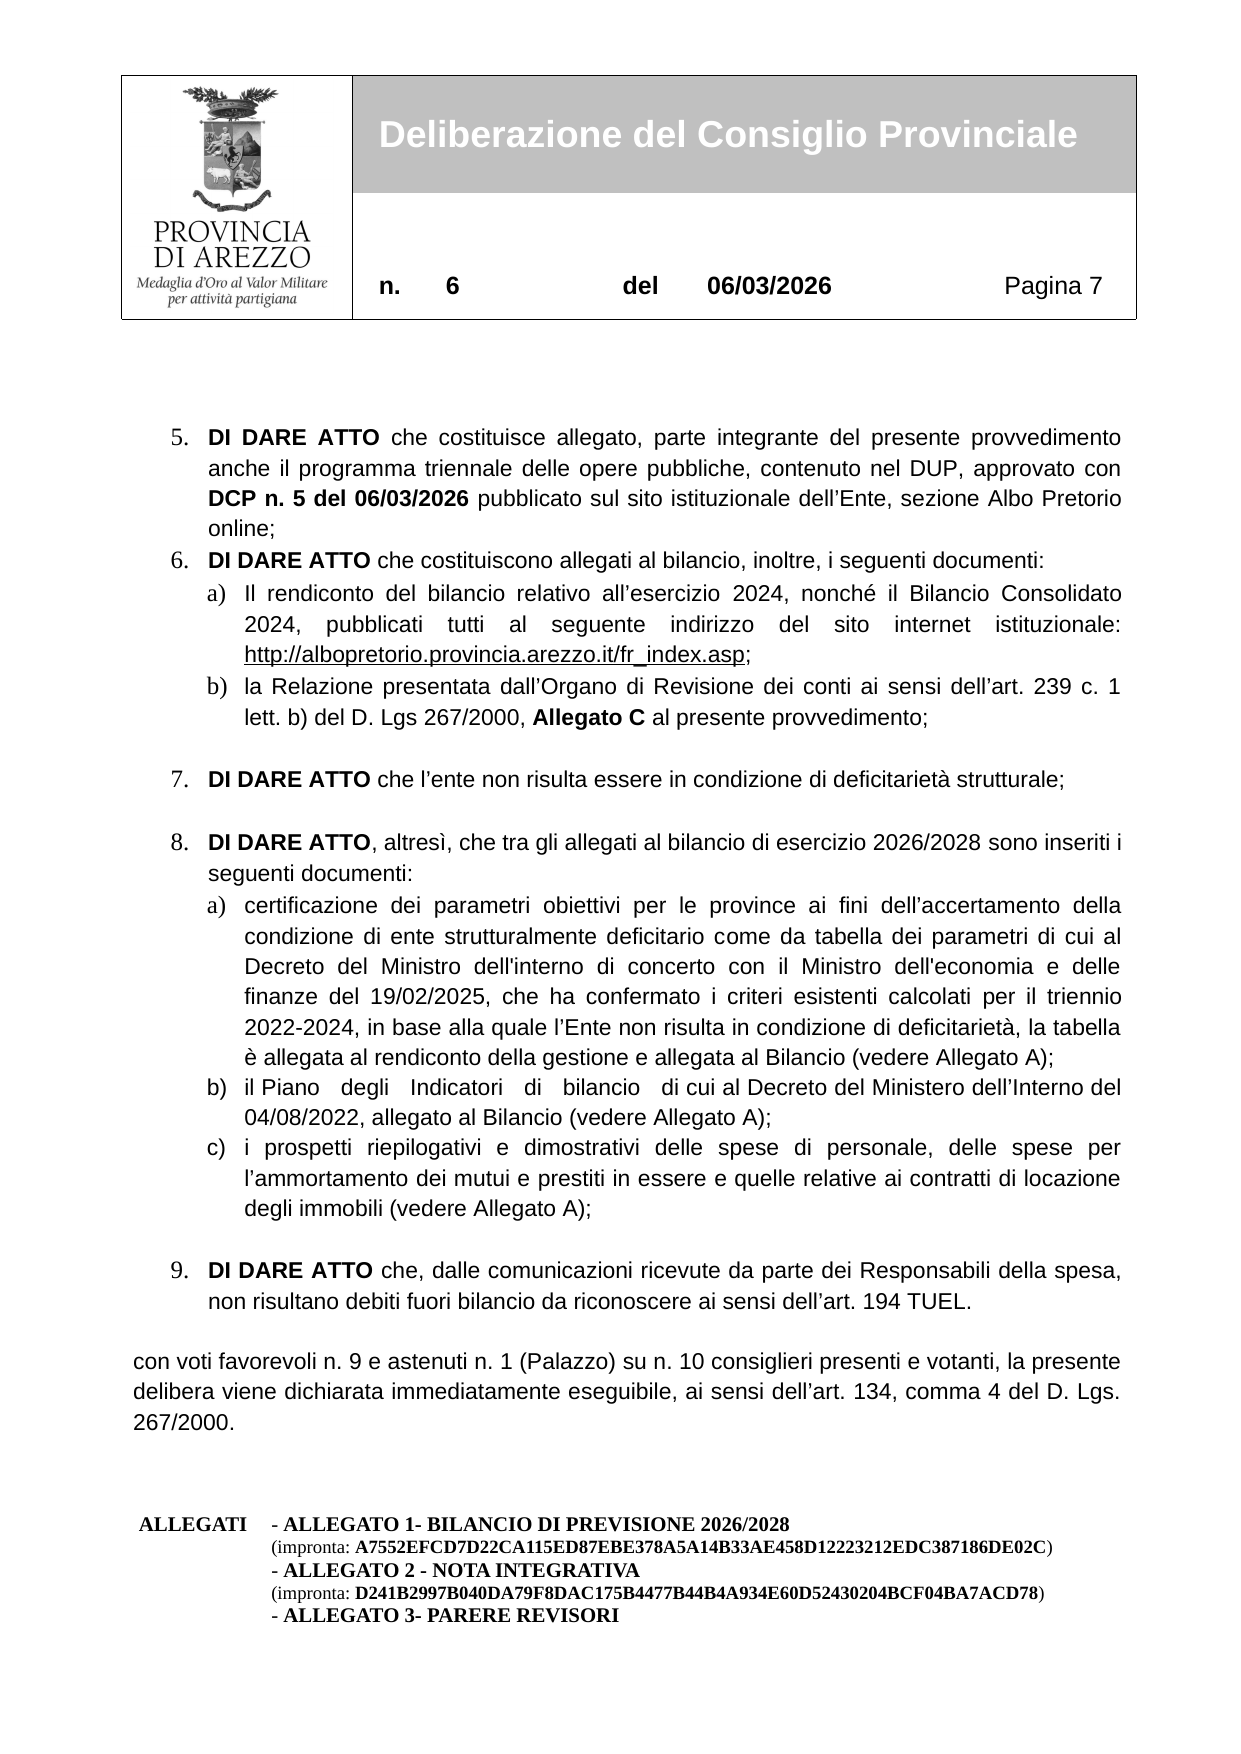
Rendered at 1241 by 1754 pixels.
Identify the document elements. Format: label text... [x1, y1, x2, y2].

list DI DARE ATTO che costituisce allegato, parte integrante del presente provvedimento anche il programma triennale delle opere pubbliche, contenuto nel DUP, approvato con DCP n. 5 del 06/03/2026 pubblicato sul sito istituzionale dell’Ente, sezione Albo Pretorio online; [170, 422, 1122, 541]
list i prospetti riepilogativi e dimostrativi delle spese di personale, delle spese per l’ammortamento dei mutui e prestiti in essere e quelle relative ai contratti di locazione degli immobili (vedere Allegato A); [207, 1134, 1122, 1221]
table_header ALLEGATI [133, 1506, 265, 1633]
list Il rendiconto del bilancio relativo all’esercizio 2024, nonché il Bilancio Consolidato 2024, pubblicati tutti al seguente indirizzo del sito internet istituzionale: http://albopretorio.provincia.arezzo.it/fr_index.asp; [207, 578, 1122, 667]
list DI DARE ATTO, altresì, che tra gli allegati al bilancio di esercizio 2026/2028 sono inseriti i seguenti documenti: [170, 827, 1122, 886]
list il Piano degli Indicatori di bilancio di cui al Decreto del Ministero dell’Interno del 04/08/2022, allegato al Bilancio (vedere Allegato A); [207, 1074, 1122, 1130]
list DI DARE ATTO che costituiscono allegati al bilancio, inoltre, i seguenti documenti: [170, 545, 1122, 574]
list DI DARE ATTO che, dalle comunicazioni ricevute da parte dei Responsabili della spesa, non risultano debiti fuori bilancio da riconoscere ai sensi dell’art. 194 TUEL. [170, 1255, 1122, 1314]
text con voti favorevoli n. 9 e astenuti n. 1 (Palazzo) su n. 10 consiglieri presenti e votanti, la presente delibera viene dichiarata immediatamente eseguibile, ai sensi dell’art. 134, comma 4 del D. Lgs. 267/2000. [133, 1348, 1122, 1435]
list la Relazione presentata dall’Organo di Revisione dei conti ai sensi dell’art. 239 c. 1 lett. b) del D. Lgs 267/2000, Allegato C al presente provvedimento; [207, 671, 1122, 730]
list certificazione dei parametri obiettivi per le province ai fini dell’accertamento della condizione di ente strutturalmente deficitario come da tabella dei parametri di cui al Decreto del Ministro dell'interno di concerto con il Ministro dell'economia e delle finanze del 19/02/2025, che ha confermato i criteri esistenti calcolati per il triennio 2022-2024, in base alla quale l’Ente non risulta in condizione di deficitarietà, la tabella è allegata al rendiconto della gestione e allegata al Bilancio (vedere Allegato A); [207, 890, 1122, 1070]
list DI DARE ATTO che l’ente non risulta essere in condizione di deficitarietà strutturale; [170, 764, 1122, 793]
picture [130, 79, 334, 314]
table_header - ALLEGATO 1- BILANCIO DI PREVISIONE 2026/2028 (impronta: A7552EFCD7D22CA115ED87EBE378A5A14B33AE458D12223212EDC387186DE02C) - ALLEGATO 2 - NOTA INTEGRATIVA (impronta: D241B2997B040DA79F8DAC175B4477B44B4A934E60D52430204BCF04BA7ACD78) - ALLEGATO 3- PARERE REVISORI [265, 1506, 1123, 1633]
